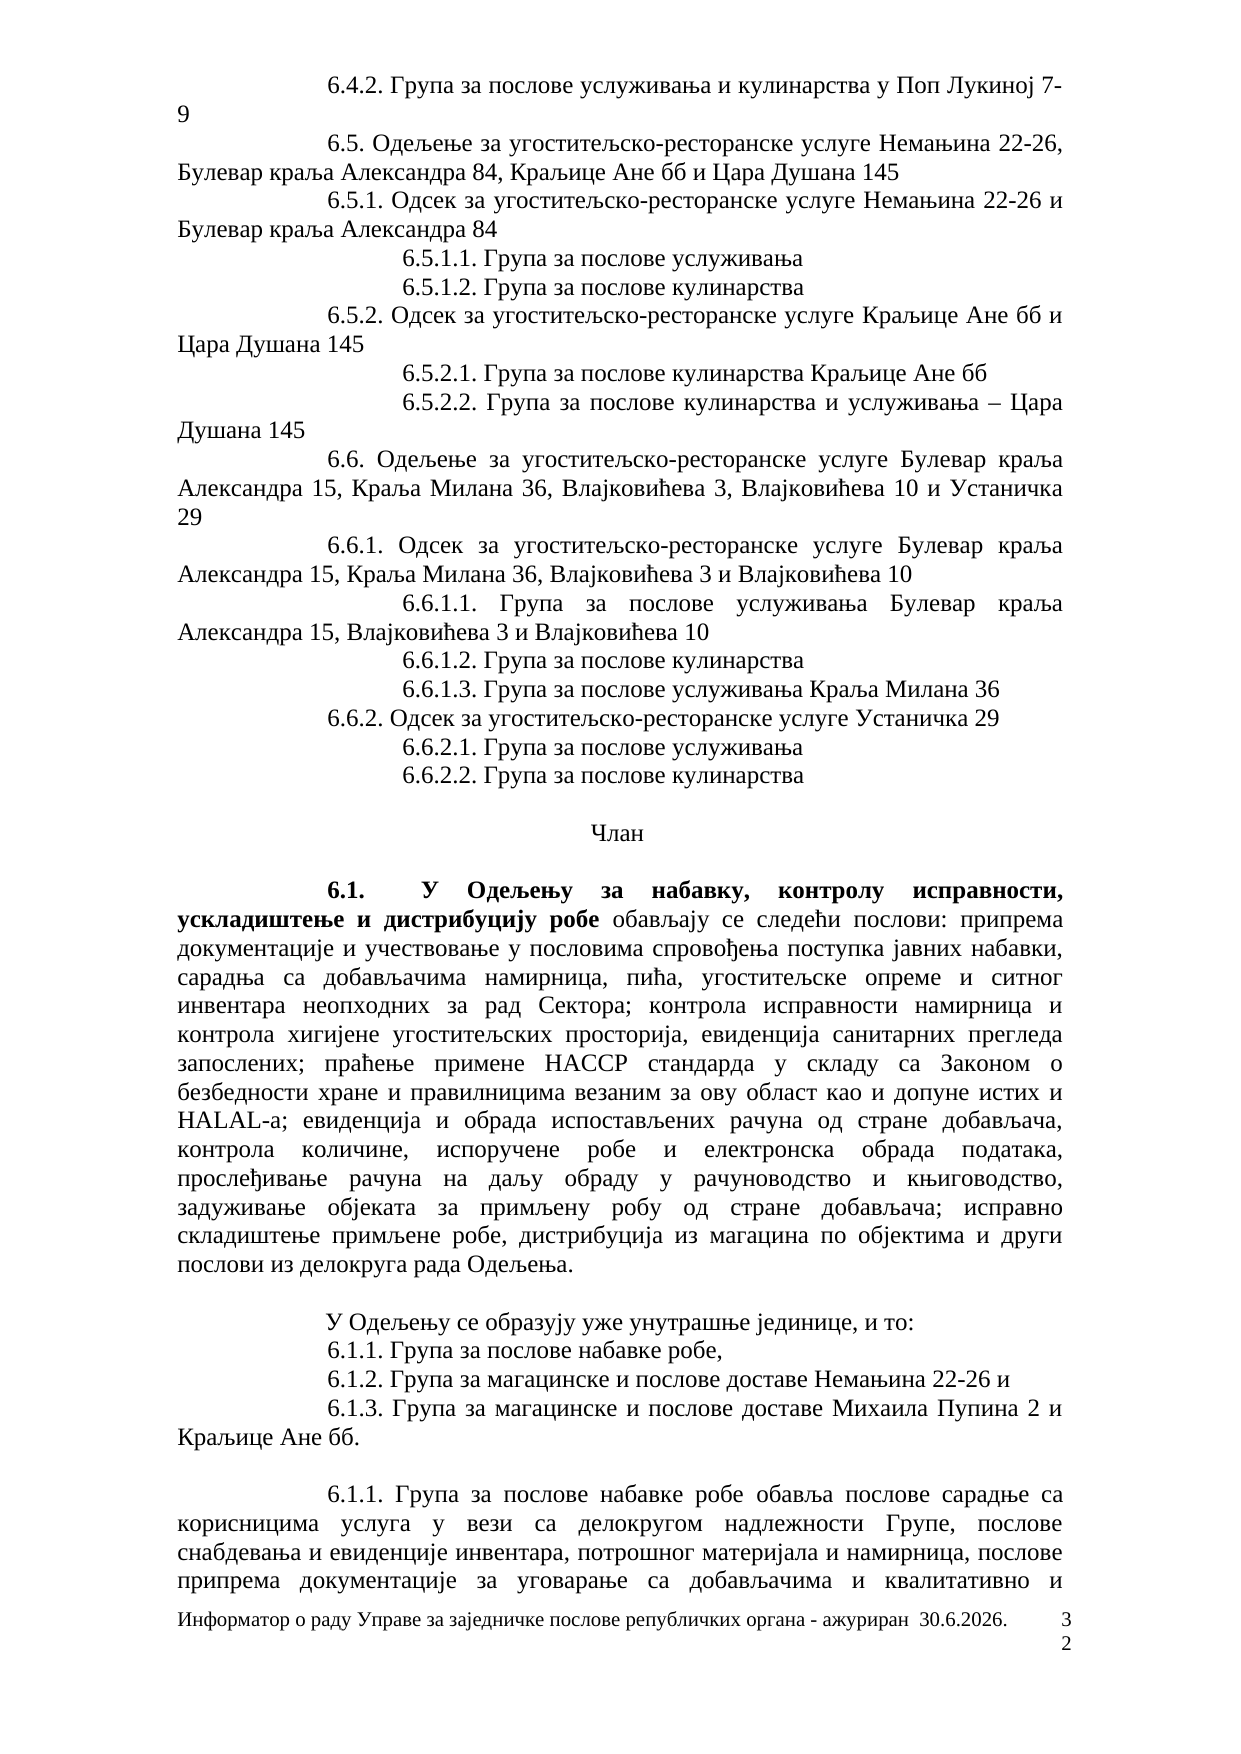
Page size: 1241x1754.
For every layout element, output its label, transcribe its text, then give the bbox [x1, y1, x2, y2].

text 6.1.3. Група за магацинске и послове доставе Михаила Пупина 2 и Краљице Ане бб. [177, 1393, 1063, 1451]
text 6.5.2.2. Група за послове кулинарства и услуживања – Цара Душана 145 [177, 387, 1063, 444]
text 6.1.2. Група за магацинске и послове доставе Немањина 22-26 и [177, 1364, 1063, 1393]
text 6.6.1.2. Група за послове кулинарства [177, 646, 1063, 674]
text Члан [177, 818, 1063, 847]
text 6.6.2.1. Група за послове услуживања [177, 732, 1063, 761]
text 6.6.2.2. Група за послове кулинарства [177, 761, 1063, 789]
text 6.1.1. Група за послове набавке робе, [177, 1336, 1063, 1364]
text 6.1. У Одељењу за набавку, контролу исправности, ускладиштење и дистрибуцију робе обављају се следећи послови: припрема документације и учествовање у пословима спровођења поступка јавних набавки, сарадња са добављачима намирница, пића, угоститељске опреме и ситног инвентара неопходних за рад Сектора; контрола исправности намирница и контрола хигијене угоститељских просторија, евиденција санитарних прегледа запослених; праћење примене НАССР стандарда у складу са Законом о безбедности хране и правилницима везаним за ову област као и допуне истих и HALAL-a; евиденција и обрада испостављених рачуна од стране добављача, контрола количине, испоручене робе и електронска обрада података, прослеђивање рачуна на даљу обраду у рачуноводство и књиговодство, задуживање објеката за примљену робу од стране добављача; исправно складиштење примљене робе, дистрибуција из магацина по објектима и други послови из делокруга рада Одељења. [177, 876, 1063, 1278]
text 6.5. Одељење за угоститељско-ресторанске услуге Немањина 22-26, Булевар краља Александра 84, Краљице Ане бб и Цара Душана 145 [177, 128, 1063, 186]
text 6.5.2.1. Група за послове кулинарства Краљице Ане бб [177, 358, 1063, 387]
text 6.6. Одељење за угоститељско-ресторанске услуге Булевар краља Александра 15, Краља Милана 36, Влајковићева 3, Влајковићева 10 и Устаничка 29 [177, 444, 1063, 531]
text 6.6.1.1. Група за послове услуживања Булевар краља Александра 15, Влајковићева 3 и Влајковићева 10 [177, 588, 1063, 646]
text У Одeљењу се образују уже унутрашње јединице, и то: [177, 1307, 1063, 1336]
text 6.6.1.3. Група за послове услуживања Краља Милана 36 [177, 674, 1063, 703]
text 6.5.1.1. Група за послове услуживања [177, 243, 1063, 272]
text 6.5.2. Одсек за угоститељско-ресторанске услуге Краљице Ане бб и Цара Душана 145 [177, 301, 1063, 358]
text 6.6.2. Одсек за угоститељско-ресторанске услуге Устаничка 29 [177, 703, 1063, 732]
text 6.4.2. Група за послове услуживања и кулинарства у Поп Лукиној 7-9 [177, 71, 1063, 128]
text 6.5.1. Одсек за угоститељско-ресторанске услуге Немањина 22-26 и Булевар краља Александра 84 [177, 186, 1063, 243]
text 6.1.1. Група за пословe набавке робе обавља послове сарадње са корисницима услуга у вези са делокругом надлежности Групе, послове снабдевања и евиденције инвентара, потрошног материјала и намирница, послове припрема документације за уговарање са добављачима и квалитативно и [177, 1479, 1063, 1594]
text 6.5.1.2. Група за послове кулинарства [177, 272, 1063, 301]
text 6.6.1. Одсек за угоститељско-ресторанске услуге Булевар краља Александра 15, Краља Милана 36, Влајковићева 3 и Влајковићева 10 [177, 531, 1063, 588]
